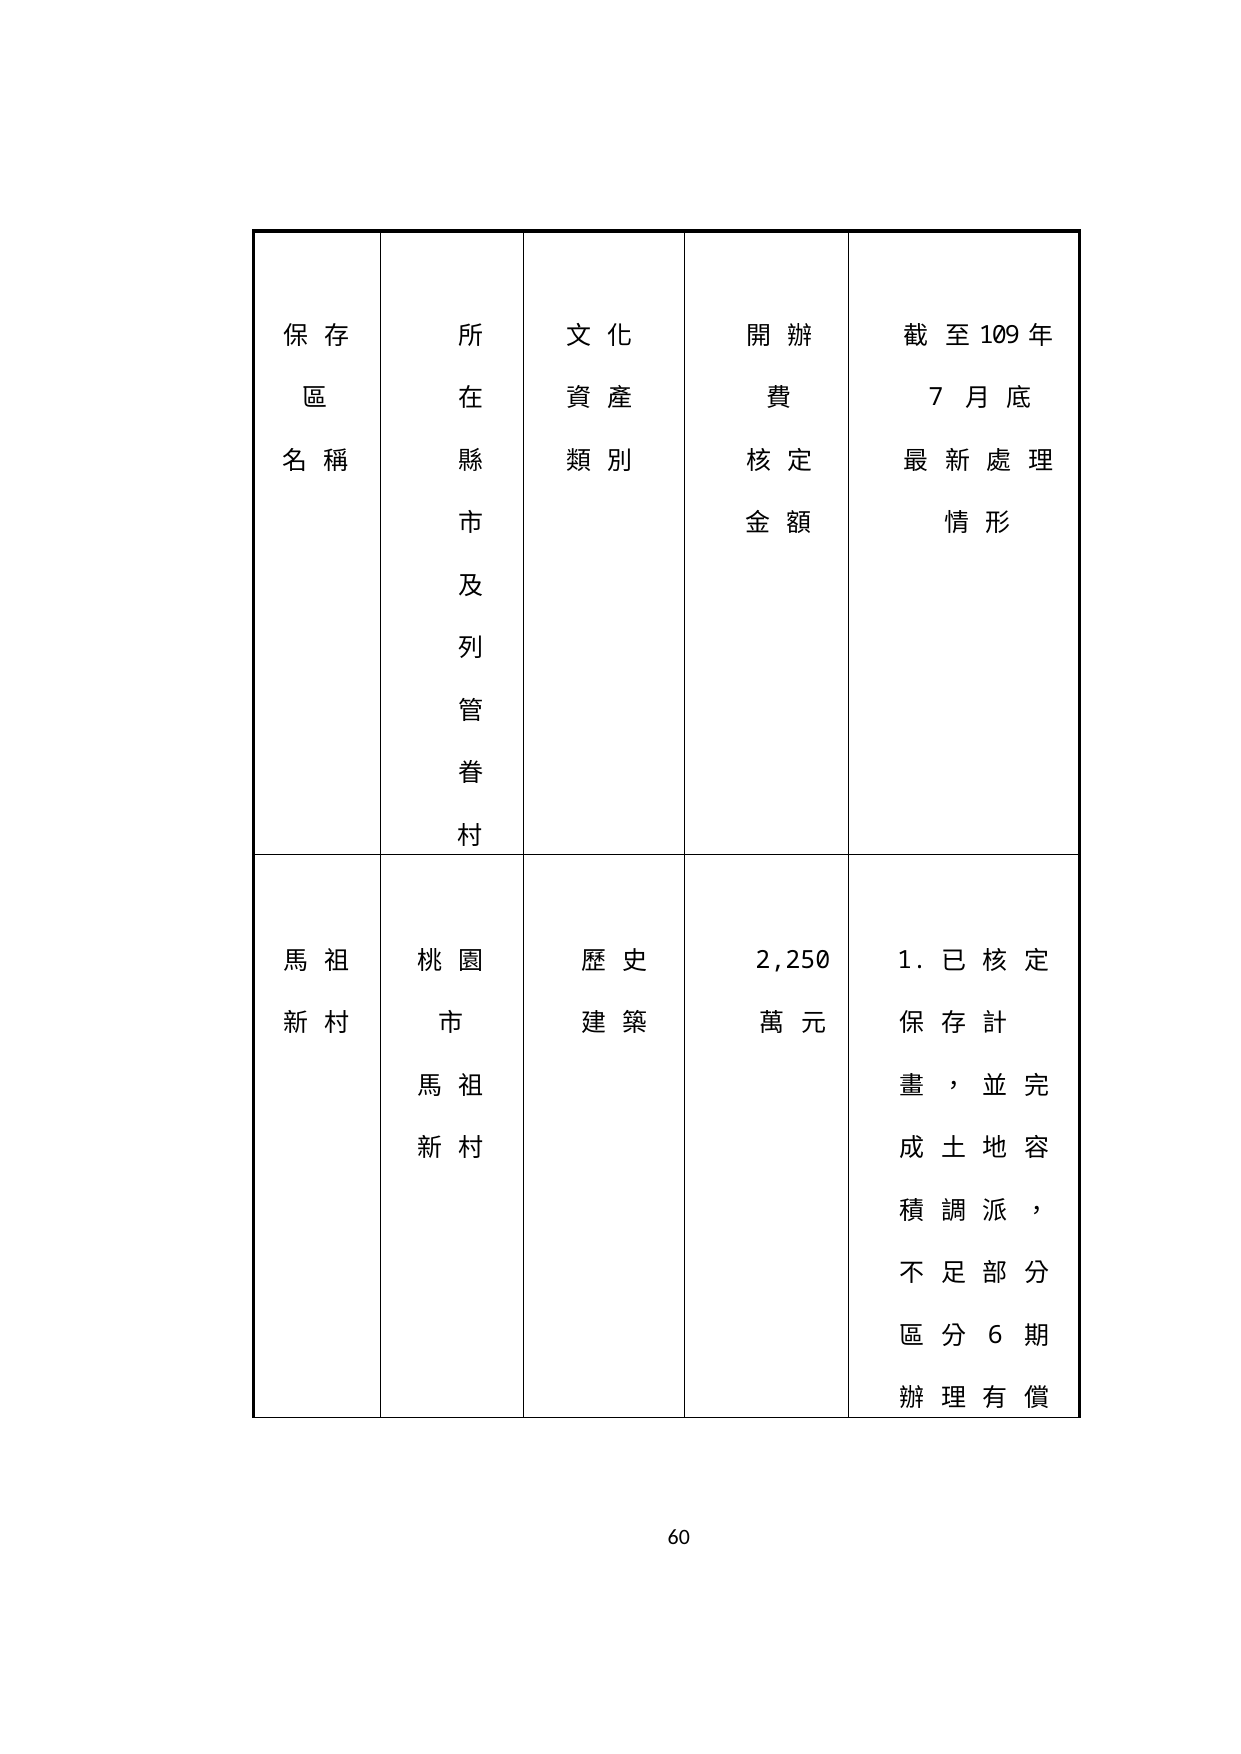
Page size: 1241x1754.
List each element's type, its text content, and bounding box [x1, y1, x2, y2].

table_header 開辦費 核定金額 [685, 233, 848, 854]
table_header 截至109年7月底 最新處理情形 [849, 233, 1078, 854]
table_cell 歷史建築 [524, 855, 684, 1417]
table_cell 馬祖新村 [255, 855, 380, 1417]
table_header 保存區 名稱 [255, 233, 380, 854]
table_cell 桃園市 馬祖新村 [381, 855, 523, 1417]
table_header 文化資產類別 [524, 233, 684, 854]
table_cell 2,250萬元 [685, 855, 848, 1417]
table_cell 1.已核定保存計畫，並完成土地容積調派，不足部分區分6期辦理有償 [849, 855, 1078, 1417]
table_header 所在縣市及列管眷村 [381, 233, 523, 854]
